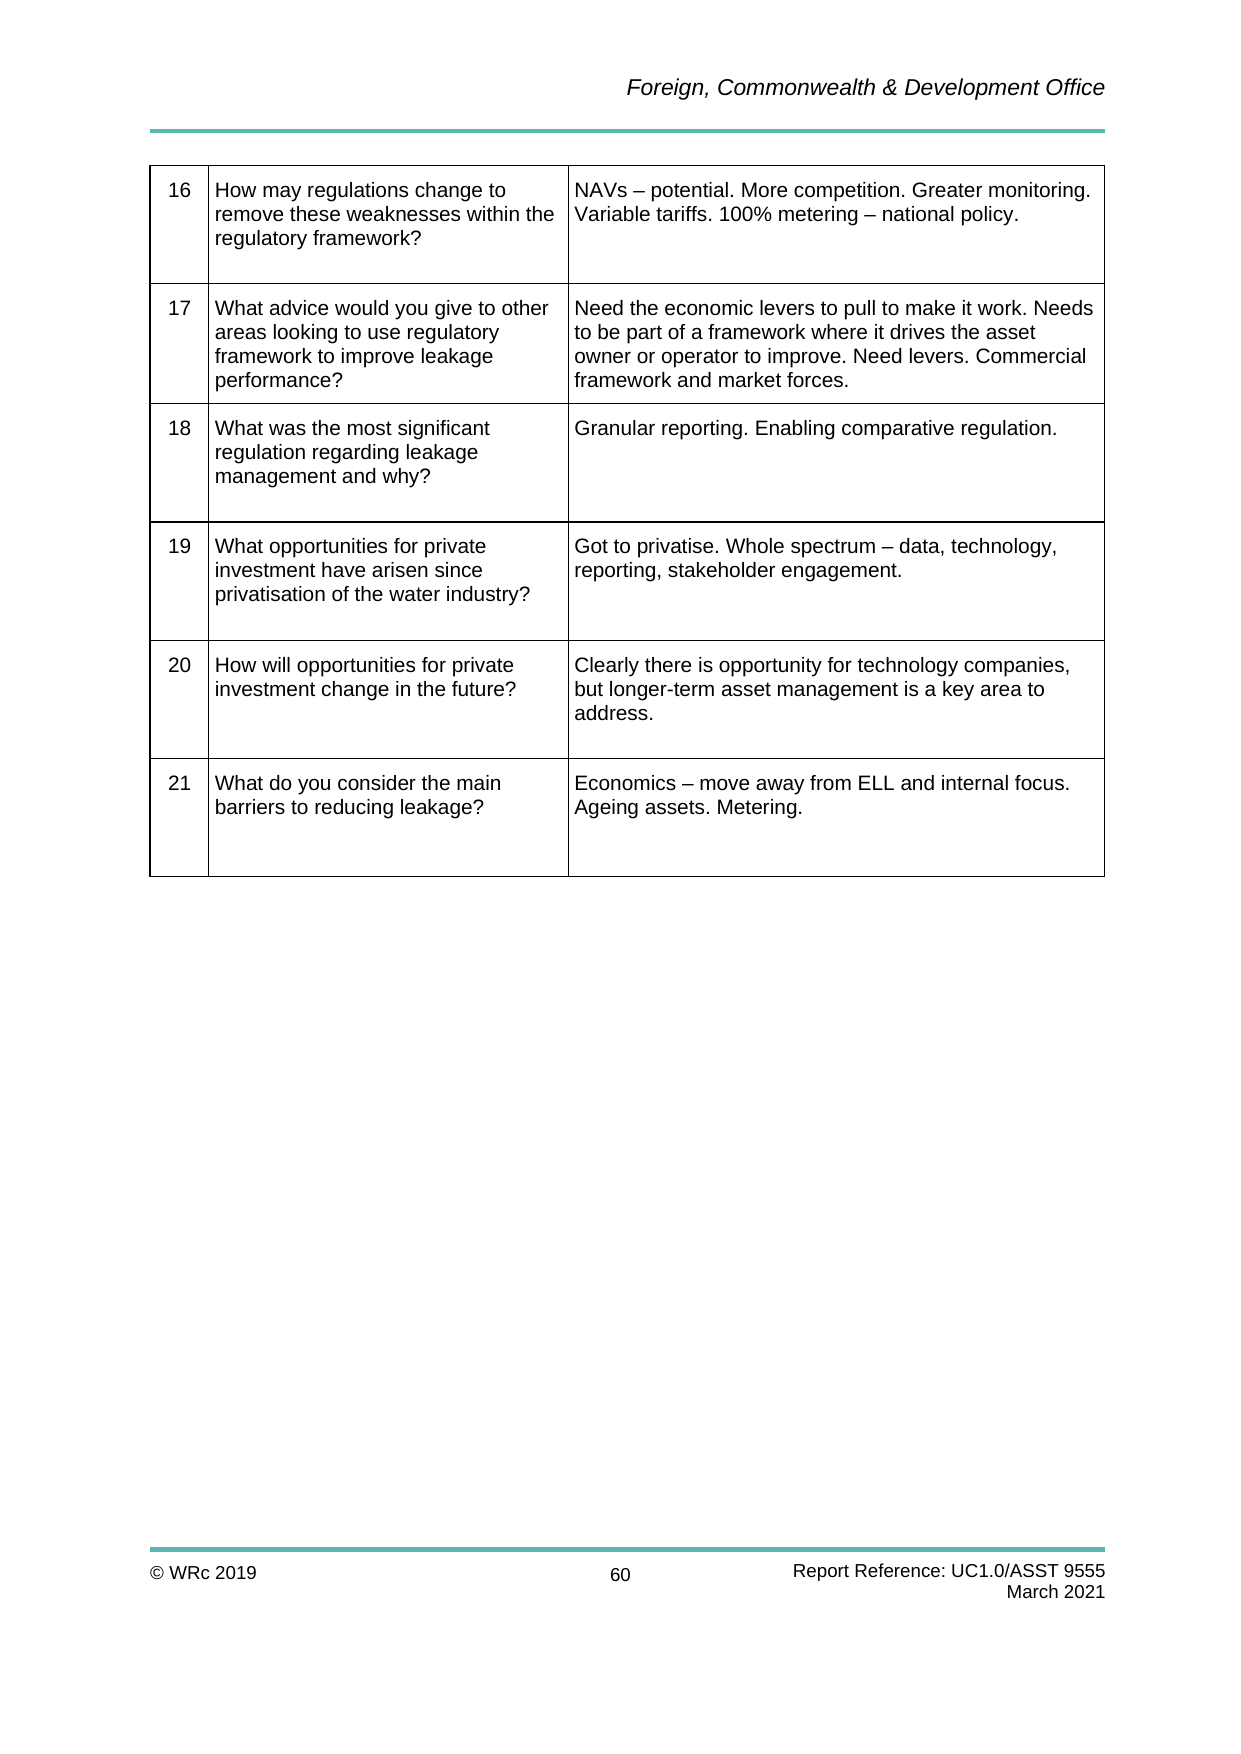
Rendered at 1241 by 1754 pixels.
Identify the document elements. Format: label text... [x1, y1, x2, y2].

table_cell How will opportunities for private investment change in the future? [209, 641, 568, 758]
table_cell Granular reporting. Enabling comparative regulation. [569, 404, 1104, 521]
table_cell 21 [151, 759, 208, 876]
table_cell NAVs – potential. More competition. Greater monitoring. Variable tariffs. 100% metering – national policy. [569, 166, 1104, 283]
table_cell 20 [151, 641, 208, 758]
table_cell 16 [151, 166, 208, 283]
table_cell Got to privatise. Whole spectrum – data, technology, reporting, stakeholder engagement. [569, 523, 1104, 639]
table_cell Economics – move away from ELL and internal focus. Ageing assets. Metering. [569, 759, 1104, 876]
table_cell How may regulations change to remove these weaknesses within the regulatory framework? [209, 166, 568, 283]
table_cell What was the most significant regulation regarding leakage management and why? [209, 404, 568, 521]
table_cell What do you consider the main barriers to reducing leakage? [209, 759, 568, 876]
table_cell Clearly there is opportunity for technology companies, but longer-term asset management is a key area to address. [569, 641, 1104, 758]
table_cell 17 [151, 284, 208, 403]
table_cell Need the economic levers to pull to make it work. Needs to be part of a framework where it drives the asset owner or operator to improve. Need levers. Commercial framework and market forces. [569, 284, 1104, 403]
table_cell What advice would you give to other areas looking to use regulatory framework to improve leakage performance? [209, 284, 568, 403]
table_cell 19 [151, 523, 208, 639]
table_cell What opportunities for private investment have arisen since privatisation of the water industry? [209, 523, 568, 639]
table_cell 18 [151, 404, 208, 521]
